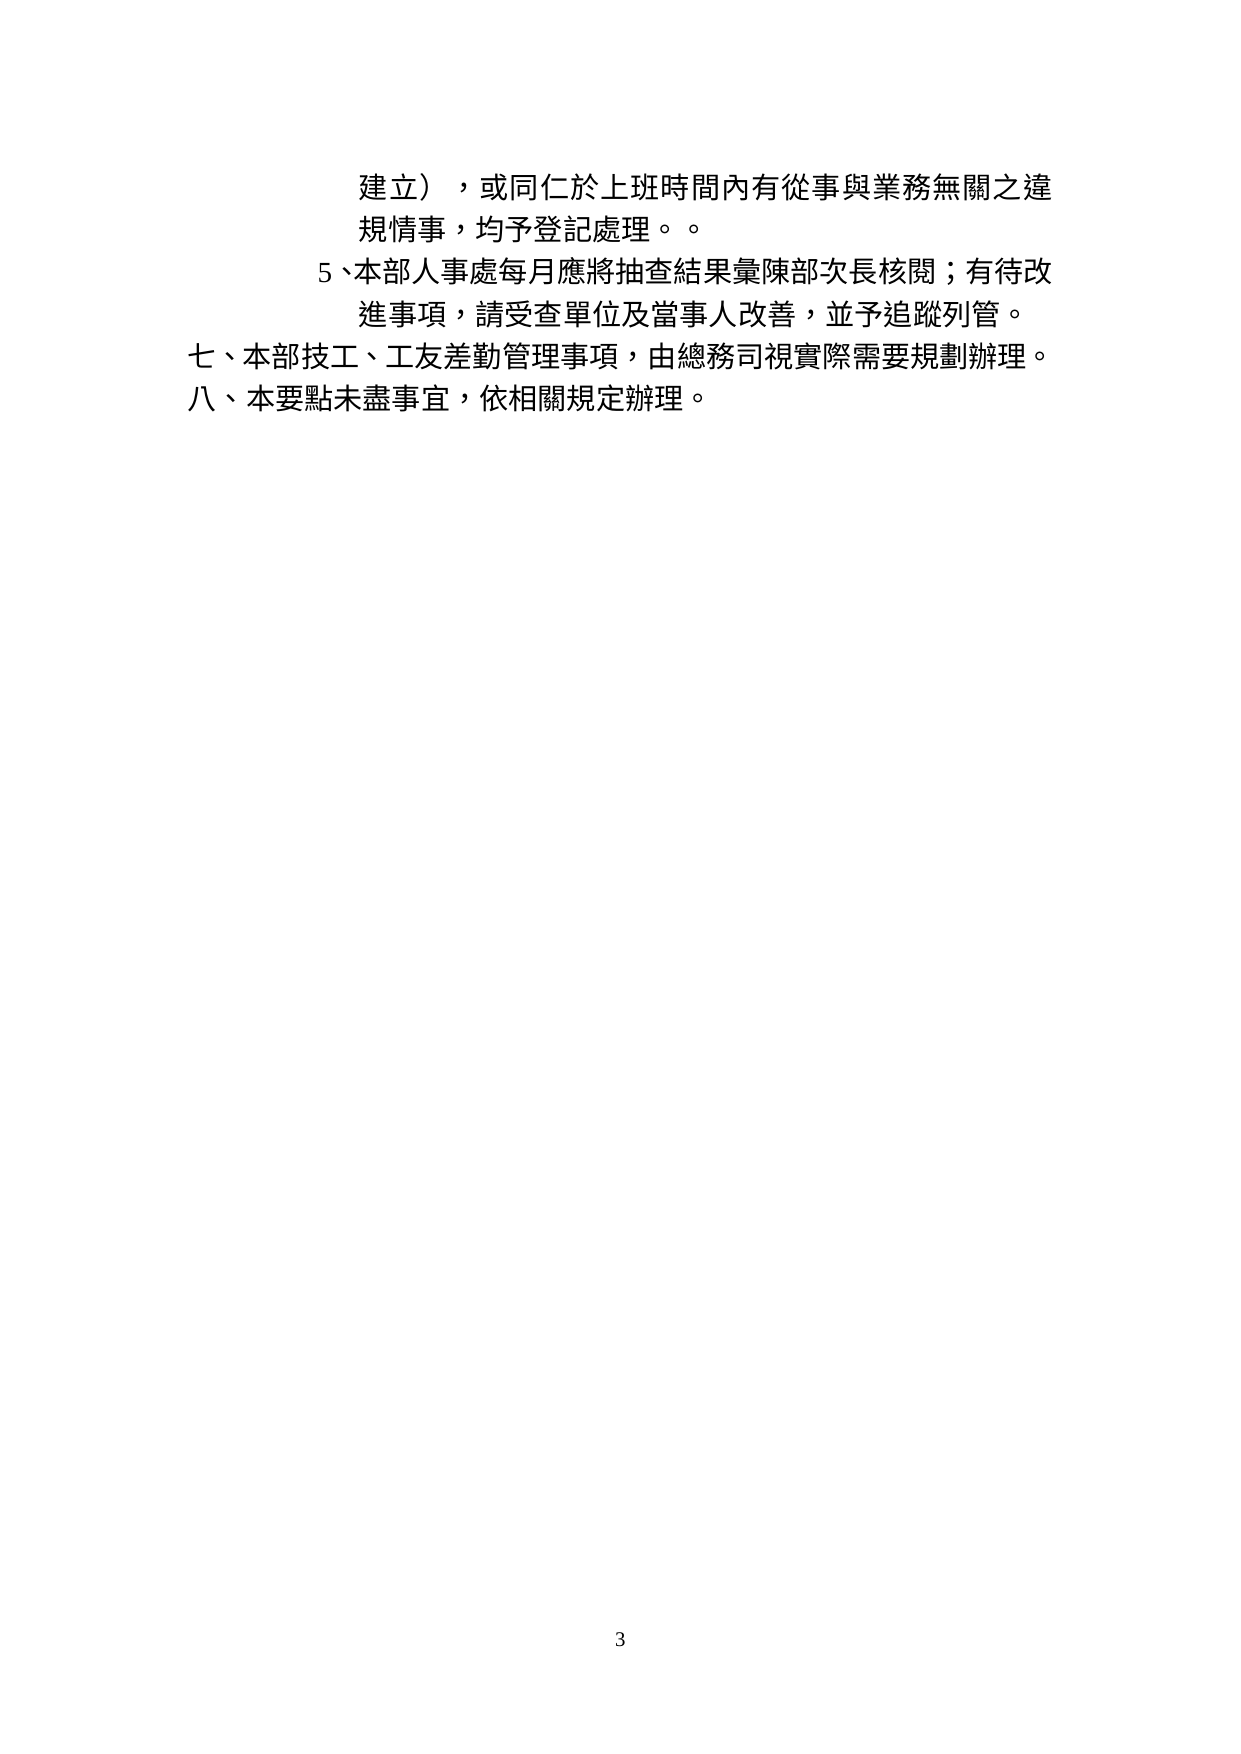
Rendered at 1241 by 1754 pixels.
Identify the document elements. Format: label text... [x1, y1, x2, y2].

text 5、本部人事處每月應將抽查結果彙陳部次長核閱；有待改進事項，請受查單位及當事人改善，並予追蹤列管。 [317, 249, 1053, 334]
text 七、本部技工、工友差勤管理事項，由總務司視實際需要規劃辦理。 [187, 334, 1053, 376]
text 八、本要點未盡事宜，依相關規定辦理。 [187, 376, 1053, 418]
text 建立），或同仁於上班時間內有從事與業務無關之違規情事，均予登記處理。。 [317, 164, 1053, 249]
